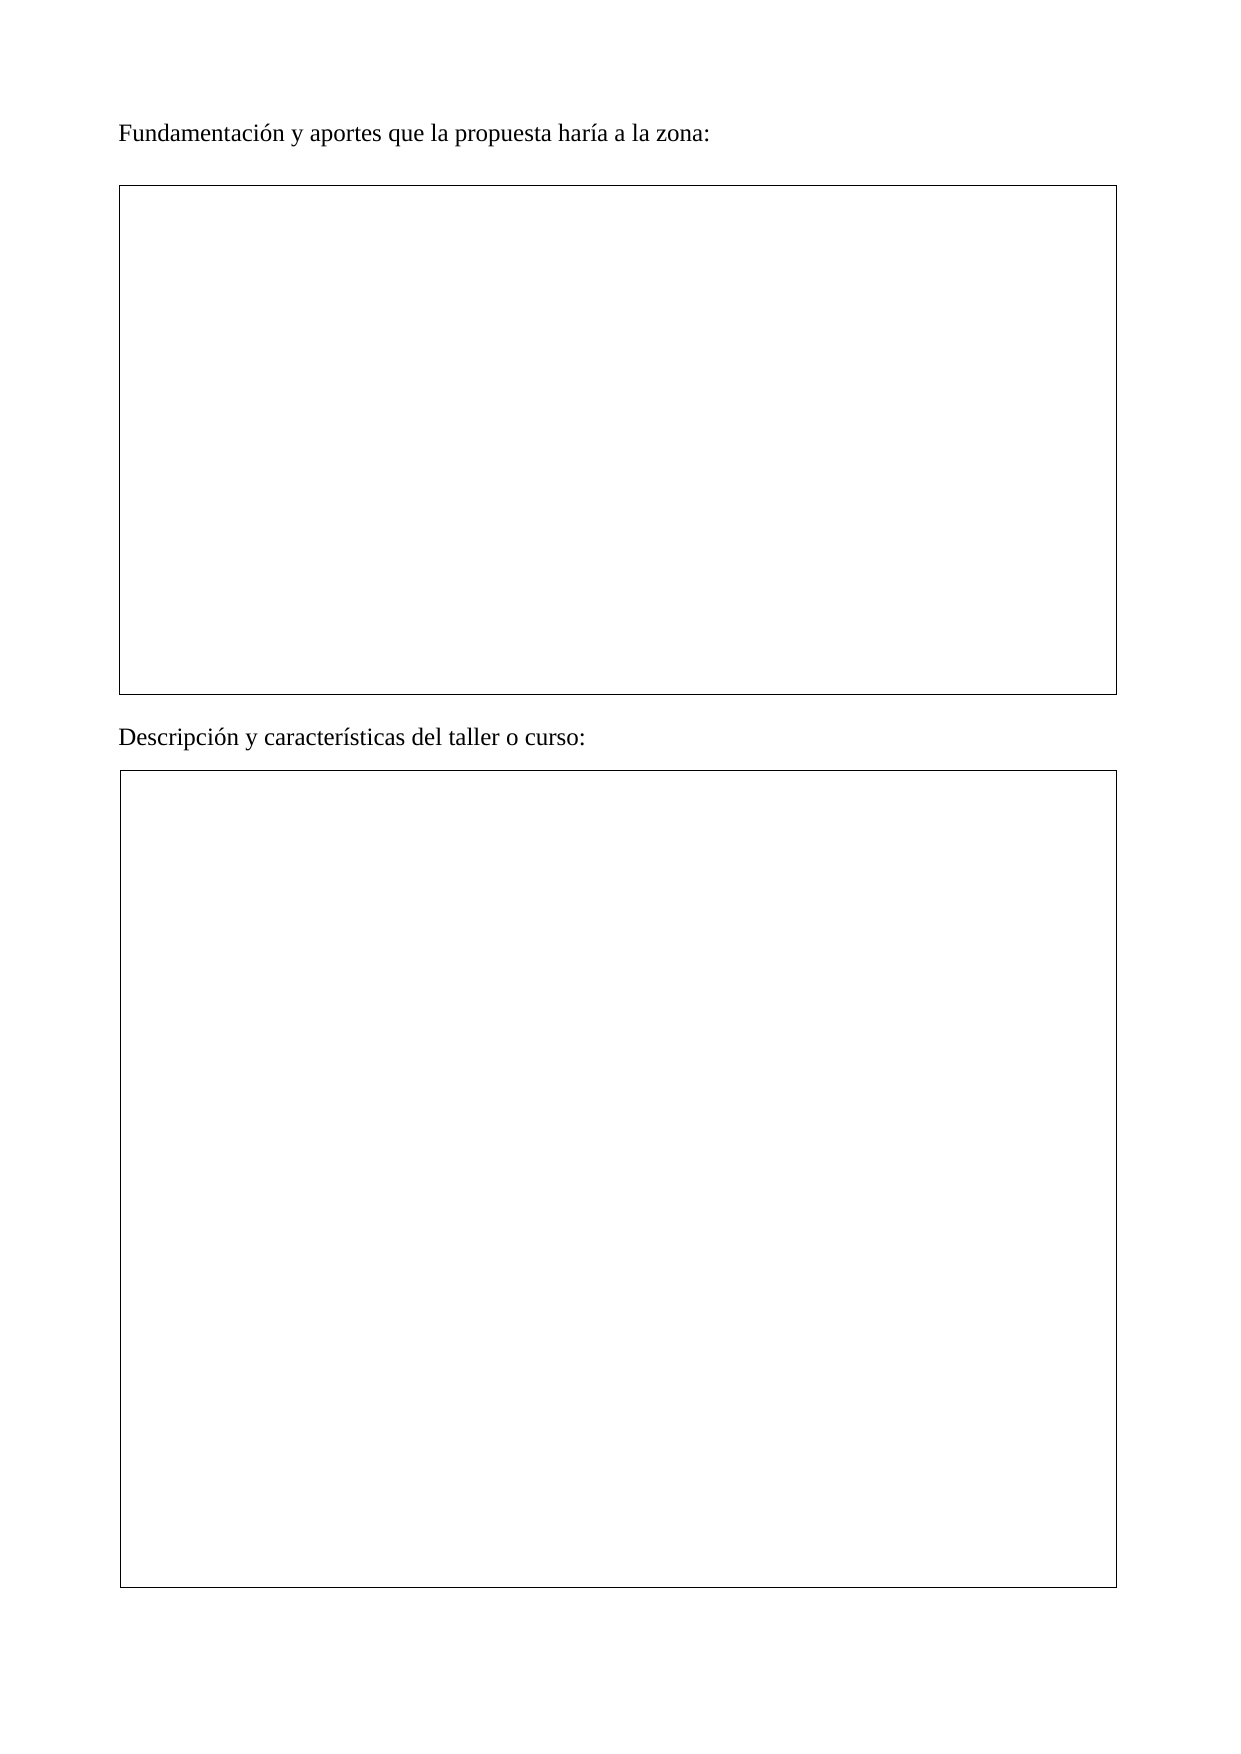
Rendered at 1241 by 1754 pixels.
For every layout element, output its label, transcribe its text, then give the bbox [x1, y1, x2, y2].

text Fundamentación y aportes que la propuesta haría a la zona: [118, 118, 1122, 147]
text Descripción y características del taller o curso: [118, 722, 1122, 751]
